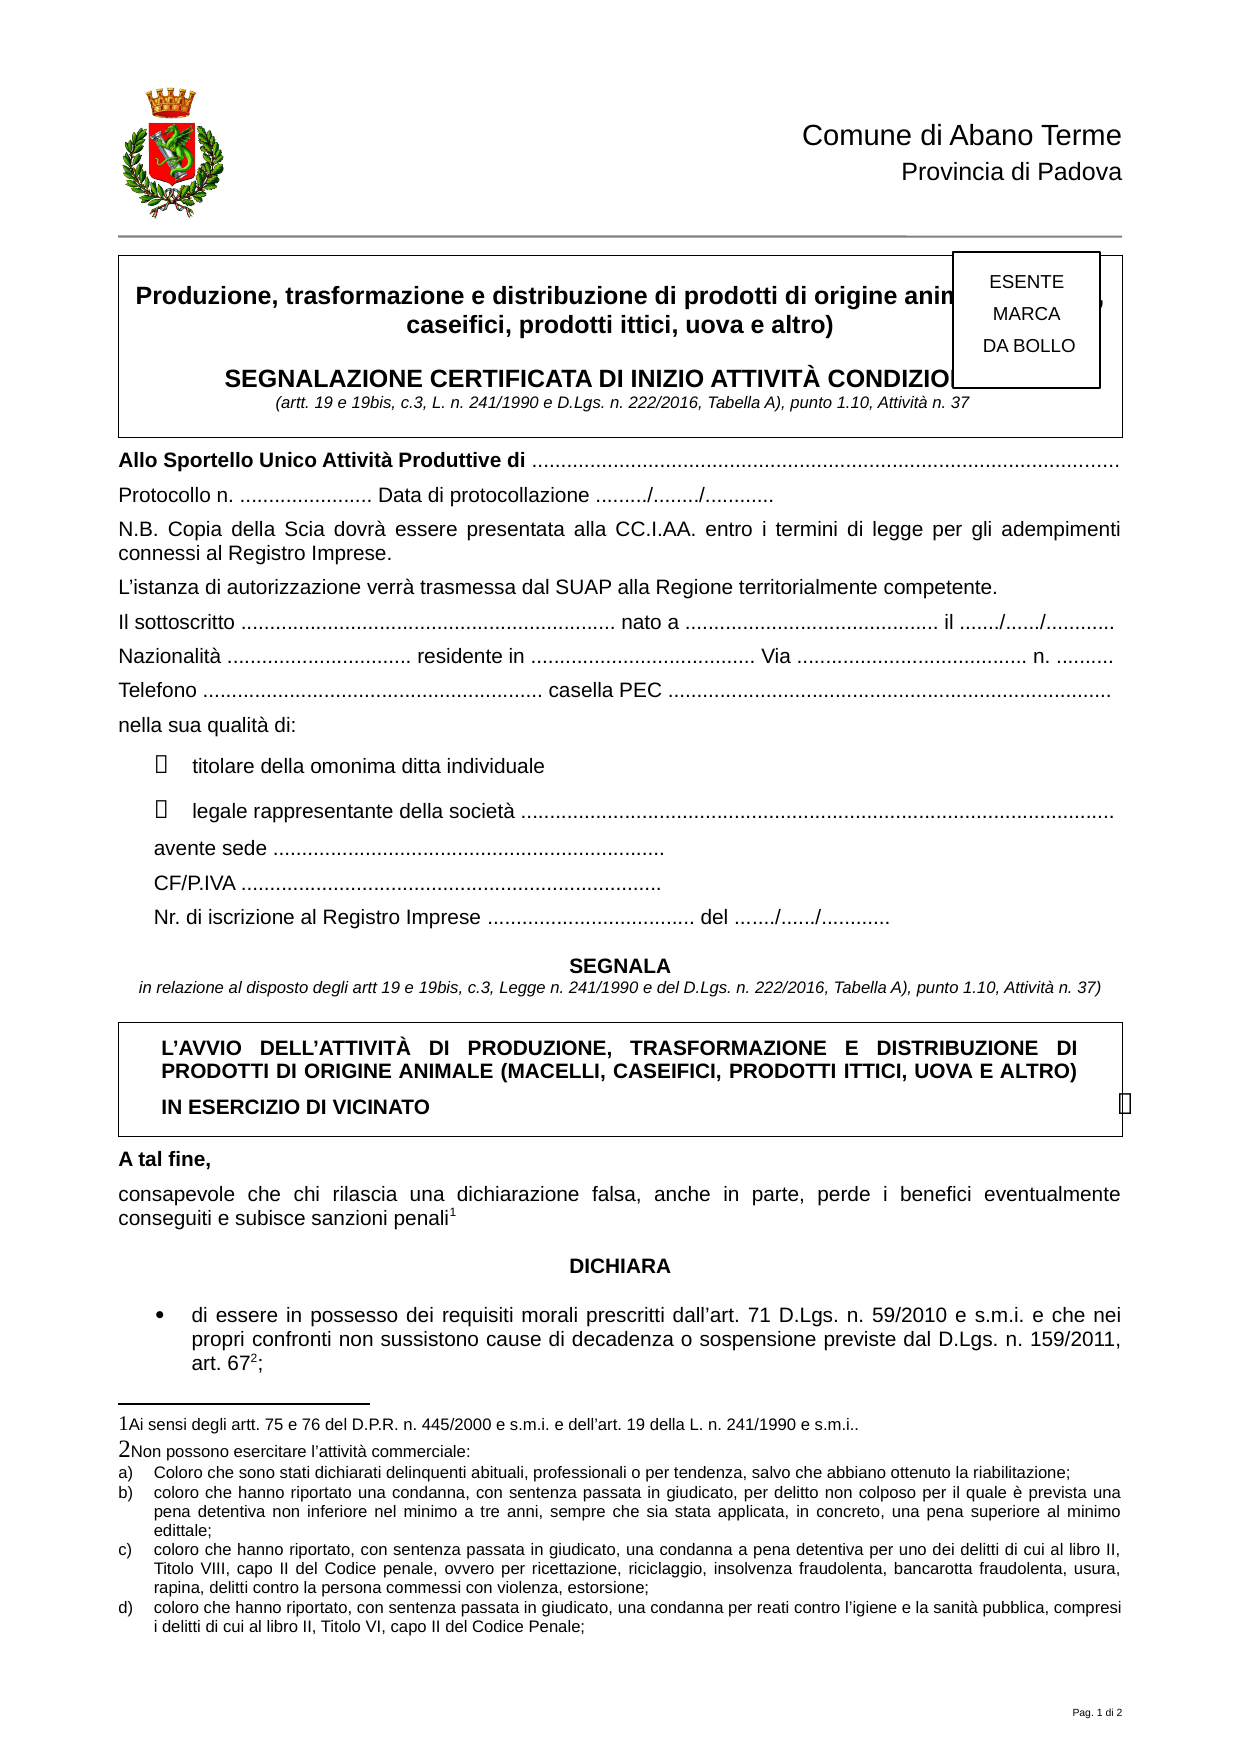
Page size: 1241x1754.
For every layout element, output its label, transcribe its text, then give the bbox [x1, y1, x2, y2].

text consapevole che chi rilascia una dichiarazione falsa, anche in parte, perde i benefici eventualmente conseguiti e subisce sanzioni penali [118, 1181, 1122, 1229]
text DICHIARA [118, 1254, 1122, 1278]
text  titolare della omonima ditta individuale [153, 747, 1122, 781]
text SEGNALA [118, 954, 1122, 978]
text L’istanza di autorizzazione verrà trasmessa dal SUAP alla Regione territorialmente competente. [118, 575, 1122, 599]
text Allo Sportello Unico Attività Produttive di [118, 448, 1122, 472]
text Protocollo n. ....................... Data di protocollazione ........./......../............ [118, 482, 1122, 506]
text Comune di Abano Terme [224, 118, 1122, 152]
text Il sottoscritto ................................................................. nato a ............................................ il ......./....../............ [118, 609, 1122, 633]
text Provincia di Padova [224, 157, 1122, 185]
text avente sede .................................................................... [153, 836, 1122, 860]
table_header Produzione, trasformazione e distribuzione di prodotti di origine animale (macelli, caseifici, prodotti ittici, uova e altro) SEGNALAZIONE CERTIFICATA DI INIZIO ATTIVITÀ CONDIZIONATA (artt. 19 e 19bis, c.3, L. n. 241/1990 e D.Lgs. n. 222/2016, Tabella A), punto 1.10, Attività n. 37 [119, 256, 1122, 437]
text  legale rappresentante della società ....................................................................................................... [153, 792, 1122, 826]
table_header L’AVVIO DELL’ATTIVITÀ DI PRODUZIONE, TRASFORMAZIONE E DISTRIBUZIONE DI PRODOTTI DI ORIGINE ANIMALE (MACELLI, CASEIFICI, PRODOTTI ITTICI, UOVA E ALTRO) IN ESERCIZIO DI VICINATO  [119, 1023, 1122, 1136]
text A tal fine, [118, 1147, 1122, 1171]
text Nr. di iscrizione al Registro Imprese .................................... del ......./....../............ [153, 905, 1122, 929]
list coloro che hanno riportato, con sentenza passata in giudicato, una condanna per reati contro l’igiene e la sanità pubblica, compresi i delitti di cui al libro II, Titolo VI, capo II del Codice Penale; [118, 1597, 1122, 1636]
text in relazione al disposto degli artt 19 e 19bis, c.3, Legge n. 241/1990 e del D.Lgs. n. 222/2016, Tabella A), punto 1.10, Attività n. 37) [118, 978, 1122, 997]
text CF/P.IVA ......................................................................... [153, 870, 1122, 894]
picture [122, 87, 224, 219]
text Nazionalità ................................ residente in ....................................... Via ........................................ n. .......... [118, 644, 1122, 668]
text Ai sensi degli artt. 75 e 76 del D.P.R. n. 445/2000 e s.m.i. e dell’art. 19 della L. n. 241/1990 e s.m.i.. [118, 1411, 1122, 1434]
list coloro che hanno riportato una condanna, con sentenza passata in giudicato, per delitto non colposo per il quale è prevista una pena detentiva non inferiore nel minimo a tre anni, sempre che sia stata applicata, in concreto, una pena superiore al minimo edittale; [118, 1482, 1122, 1540]
list coloro che hanno riportato, con sentenza passata in giudicato, una condanna a pena detentiva per uno dei delitti di cui al libro II, Titolo VIII, capo II del Codice penale, ovvero per ricettazione, riciclaggio, insolvenza fraudolenta, bancarotta fraudolenta, usura, rapina, delitti contro la persona commessi con violenza, estorsione; [118, 1540, 1122, 1597]
list Non possono esercitare l’attività commerciale: [118, 1434, 1122, 1463]
list di essere in possesso dei requisiti morali prescritti dall’art. 71 D.Lgs. n. 59/2010 e s.m.i. e che nei propri confronti non sussistono cause di decadenza o sospensione previste dal D.Lgs. n. 159/2011, art. 67; [156, 1303, 1122, 1375]
list Coloro che sono stati dichiarati delinquenti abituali, professionali o per tendenza, salvo che abbiano ottenuto la riabilitazione; [118, 1463, 1122, 1482]
text Telefono ........................................................... casella PEC ............................................................................. [118, 678, 1122, 702]
text nella sua qualità di: [118, 713, 1122, 737]
text N.B. Copia della Scia dovrà essere presentata alla CC.I.AA. entro i termini di legge per gli adempimenti connessi al Registro Imprese. [118, 517, 1122, 565]
